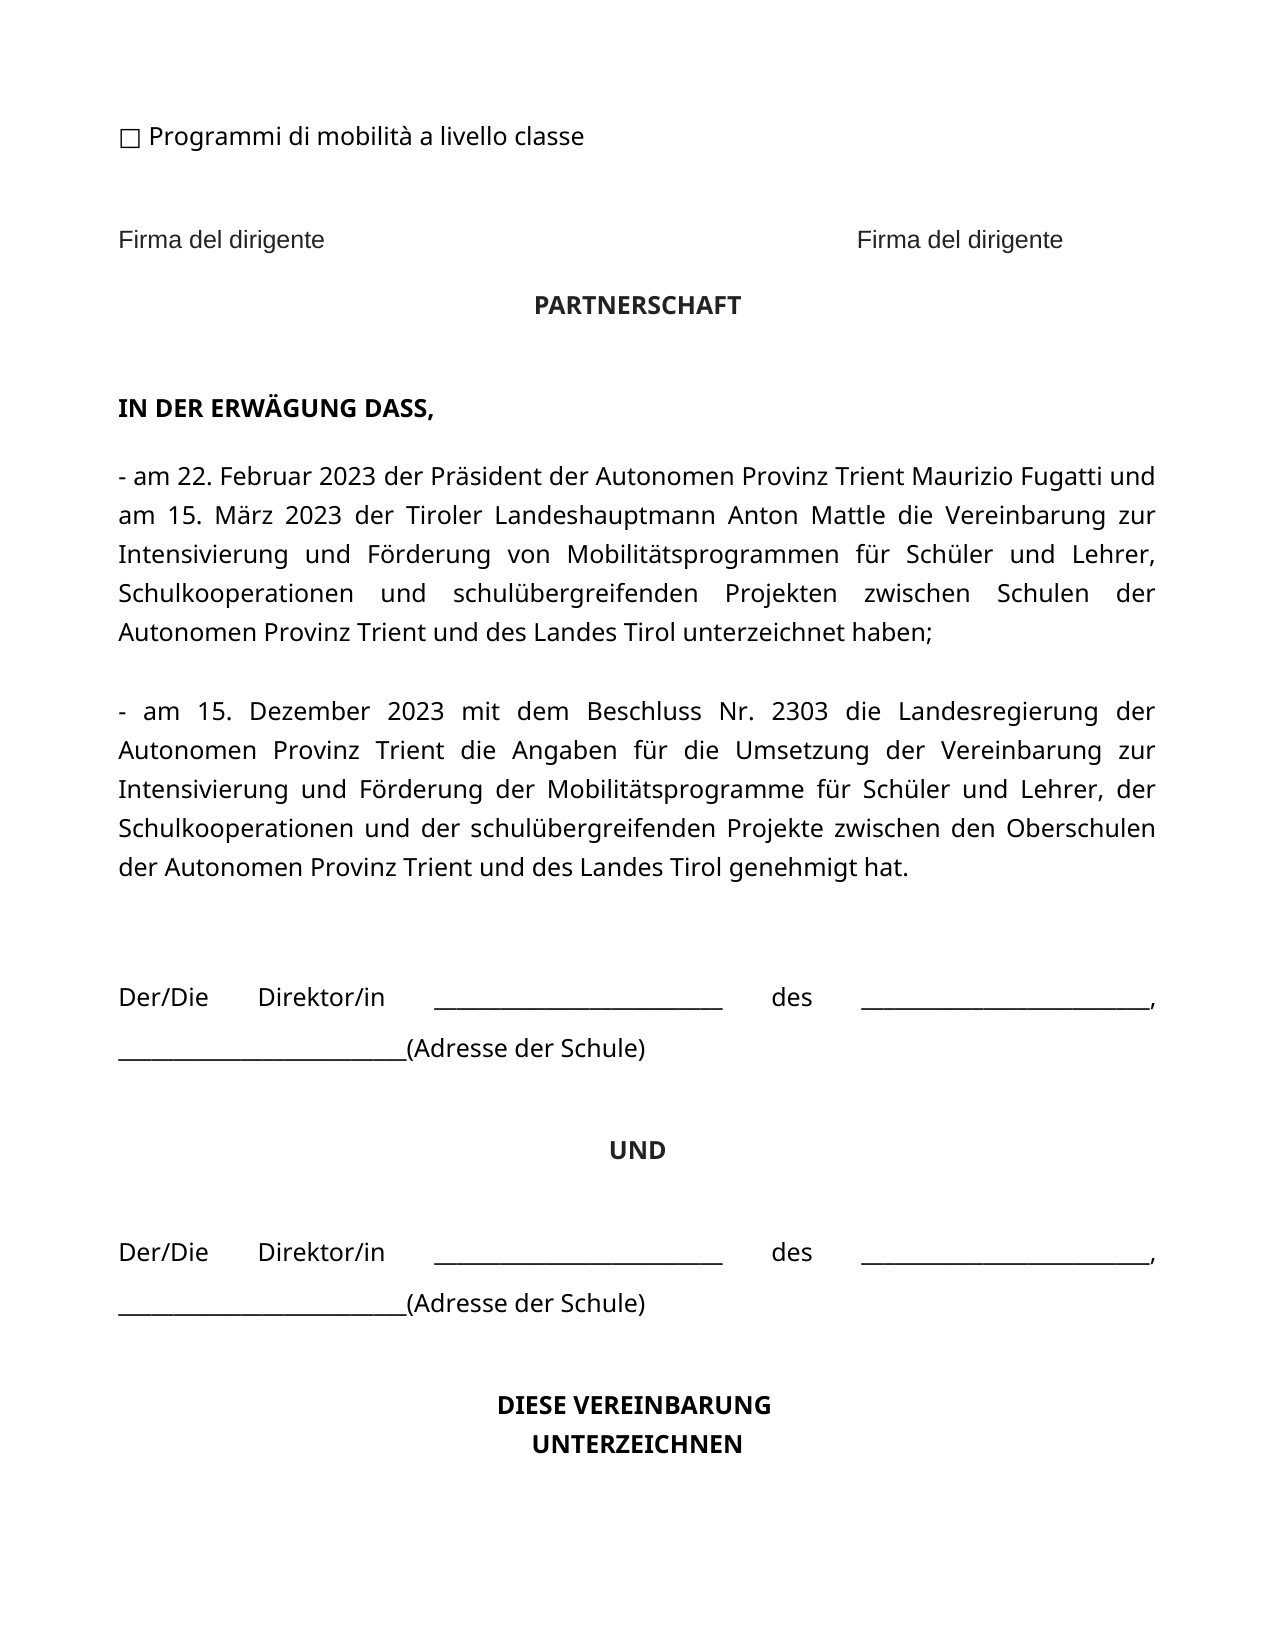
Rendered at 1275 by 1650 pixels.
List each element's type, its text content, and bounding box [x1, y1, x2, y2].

text Firma del dirigente Firma del dirigente [118, 225, 1157, 254]
list □ Programmi di mobilità a livello classe [118, 118, 1157, 152]
text UNTERZEICHNEN [118, 1427, 1157, 1461]
text - am 22. Februar 2023 der Präsident der Autonomen Provinz Trient Maurizio Fugatti und am 15. März 2023 der Tiroler Landeshauptmann Anton Mattle die Vereinbarung zur Intensivierung und Förderung von Mobilitätsprogrammen für Schüler und Lehrer, Schulkooperationen und schulübergreifenden Projekten zwischen Schulen der Autonomen Provinz Trient und des Landes Tirol unterzeichnet haben; [118, 458, 1157, 649]
text UND [118, 1132, 1157, 1167]
text DIESE VEREINBARUNG [118, 1388, 1157, 1422]
text Der/Die Direktor/in __________________________ des __________________________, __________________________(Adresse der Schule) [118, 1235, 1157, 1320]
text IN DER ERWÄGUNG DASS, [118, 390, 1157, 424]
text Der/Die Direktor/in __________________________ des __________________________, __________________________(Adresse der Schule) [118, 979, 1157, 1064]
text PARTNERSCHAFT [118, 288, 1157, 322]
text - am 15. Dezember 2023 mit dem Beschluss Nr. 2303 die Landesregierung der Autonomen Provinz Trient die Angaben für die Umsetzung der Vereinbarung zur Intensivierung und Förderung der Mobilitätsprogramme für Schüler und Lehrer, der Schulkooperationen und der schulübergreifenden Projekte zwischen den Oberschulen der Autonomen Provinz Trient und des Landes Tirol genehmigt hat. [118, 693, 1157, 884]
